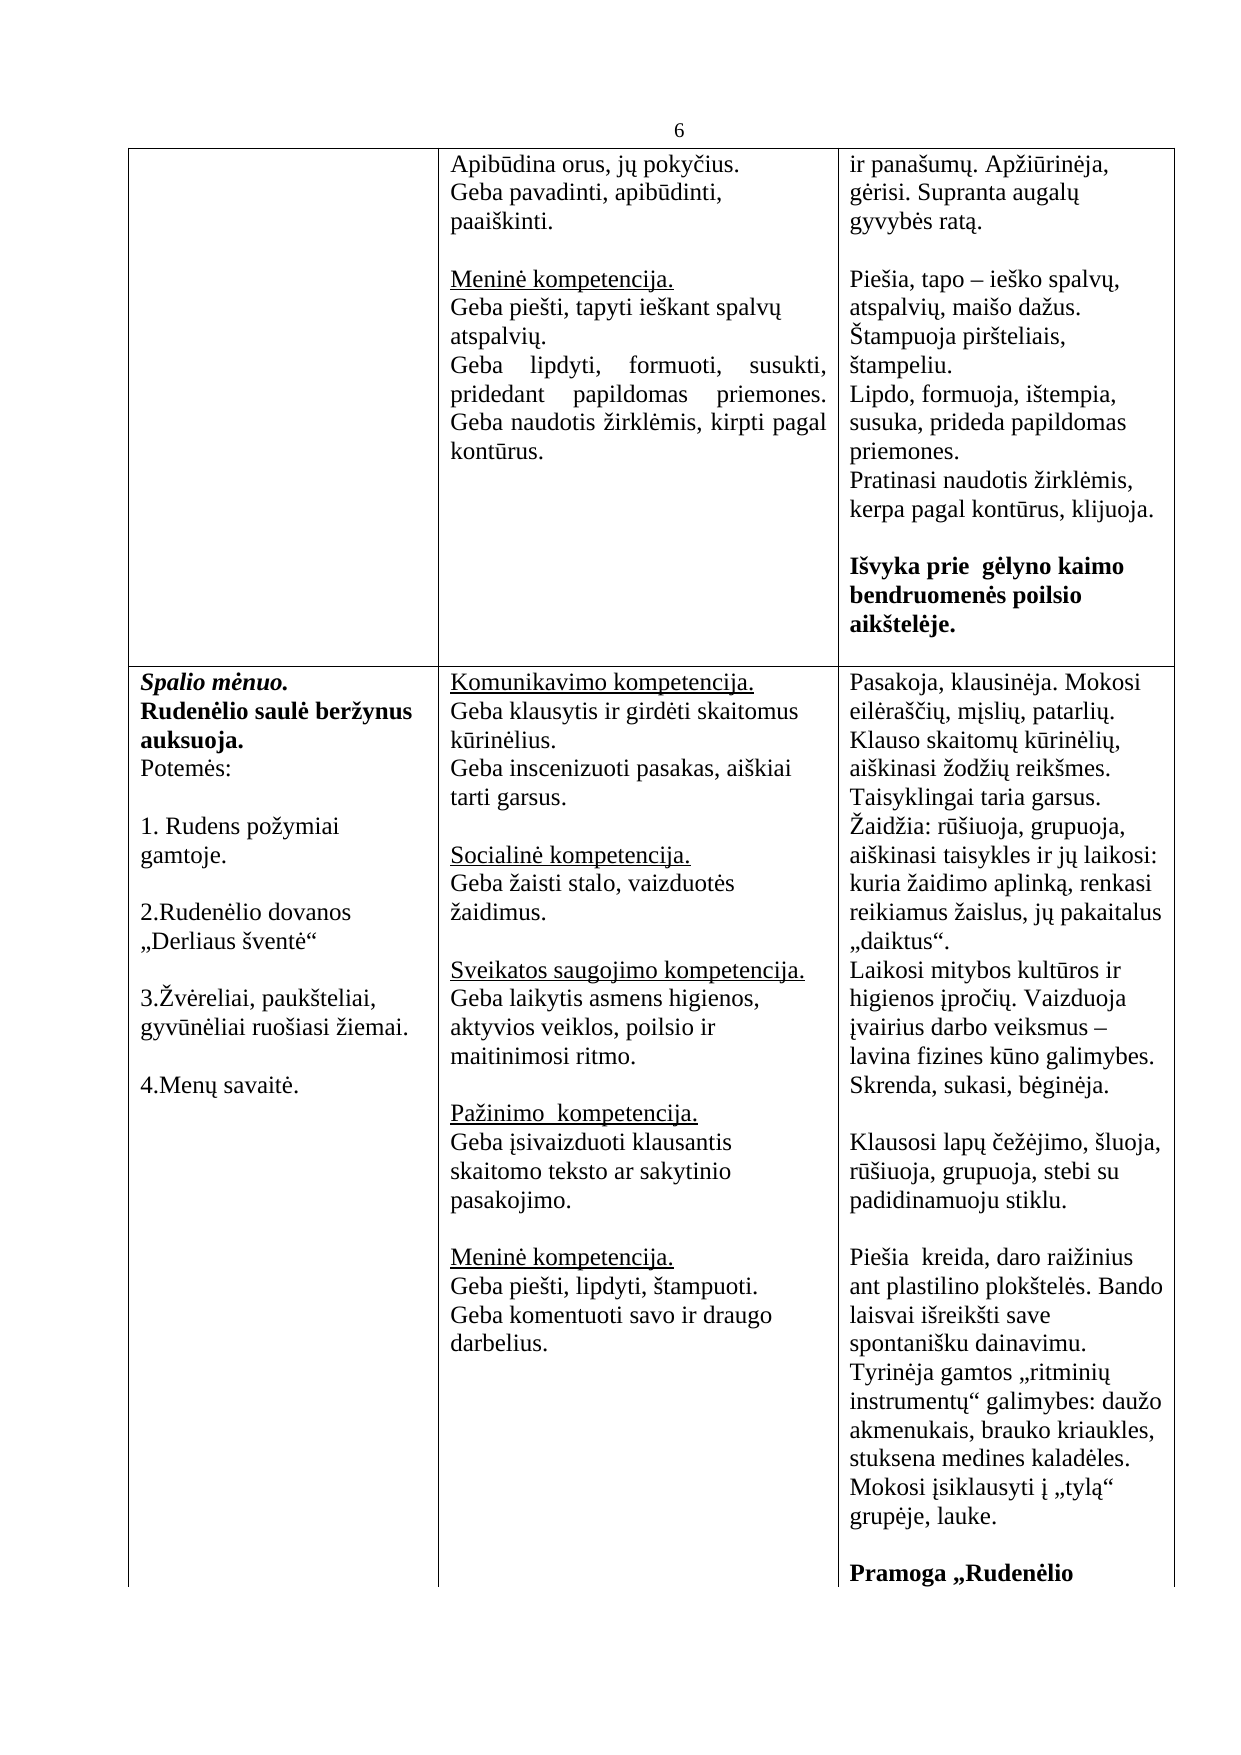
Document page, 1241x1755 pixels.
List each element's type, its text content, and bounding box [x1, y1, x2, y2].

table_cell [129, 149, 438, 666]
table_cell Apibūdina orus, jų pokyčius. Geba pavadinti, apibūdinti, paaiškinti. Meninė kompetencija. Geba piešti, tapyti ieškant spalvų atspalvių. Geba lipdyti, formuoti, susukti, pridedant papildomas priemones. Geba naudotis žirklėmis, kirpti pagal kontūrus. [439, 149, 838, 666]
table_cell Komunikavimo kompetencija. Geba klausytis ir girdėti skaitomus kūrinėlius. Geba inscenizuoti pasakas, aiškiai tarti garsus. Socialinė kompetencija. Geba žaisti stalo, vaizduotės žaidimus. Sveikatos saugojimo kompetencija. Geba laikytis asmens higienos, aktyvios veiklos, poilsio ir maitinimosi ritmo. Pažinimo kompetencija. Geba įsivaizduoti klausantis skaitomo teksto ar sakytinio pasakojimo. Meninė kompetencija. Geba piešti, lipdyti, štampuoti. Geba komentuoti savo ir draugo darbelius. [439, 667, 838, 1587]
table_cell Pasakoja, klausinėja. Mokosi eilėraščių, mįslių, patarlių. Klauso skaitomų kūrinėlių, aiškinasi žodžių reikšmes. Taisyklingai taria garsus. Žaidžia: rūšiuoja, grupuoja, aiškinasi taisykles ir jų laikosi: kuria žaidimo aplinką, renkasi reikiamus žaislus, jų pakaitalus „daiktus“. Laikosi mitybos kultūros ir higienos įpročių. Vaizduoja įvairius darbo veiksmus – lavina fizines kūno galimybes. Skrenda, sukasi, bėginėja. Klausosi lapų čežėjimo, šluoja, rūšiuoja, grupuoja, stebi su padidinamuoju stiklu. Piešia kreida, daro raižinius ant plastilino plokštelės. Bando laisvai išreikšti save spontanišku dainavimu. Tyrinėja gamtos „ritminių instrumentų“ galimybes: daužo akmenukais, brauko kriaukles, stuksena medines kaladėles. Mokosi įsiklausyti į „tylą“ grupėje, lauke. Pramoga „Rudenėlio [839, 667, 1174, 1587]
table_cell ir panašumų. Apžiūrinėja, gėrisi. Supranta augalų gyvybės ratą. Piešia, tapo – ieško spalvų, atspalvių, maišo dažus. Štampuoja piršteliais, štampeliu. Lipdo, formuoja, ištempia, susuka, prideda papildomas priemones. Pratinasi naudotis žirklėmis, kerpa pagal kontūrus, klijuoja. Išvyka prie gėlyno kaimo bendruomenės poilsio aikštelėje. [839, 149, 1174, 666]
table_cell Spalio mėnuo. Rudenėlio saulė beržynus auksuoja. Potemės: 1. Rudens požymiai gamtoje. 2.Rudenėlio dovanos „Derliaus šventė“ 3.Žvėreliai, paukšteliai, gyvūnėliai ruošiasi žiemai. 4.Menų savaitė. [129, 667, 438, 1587]
